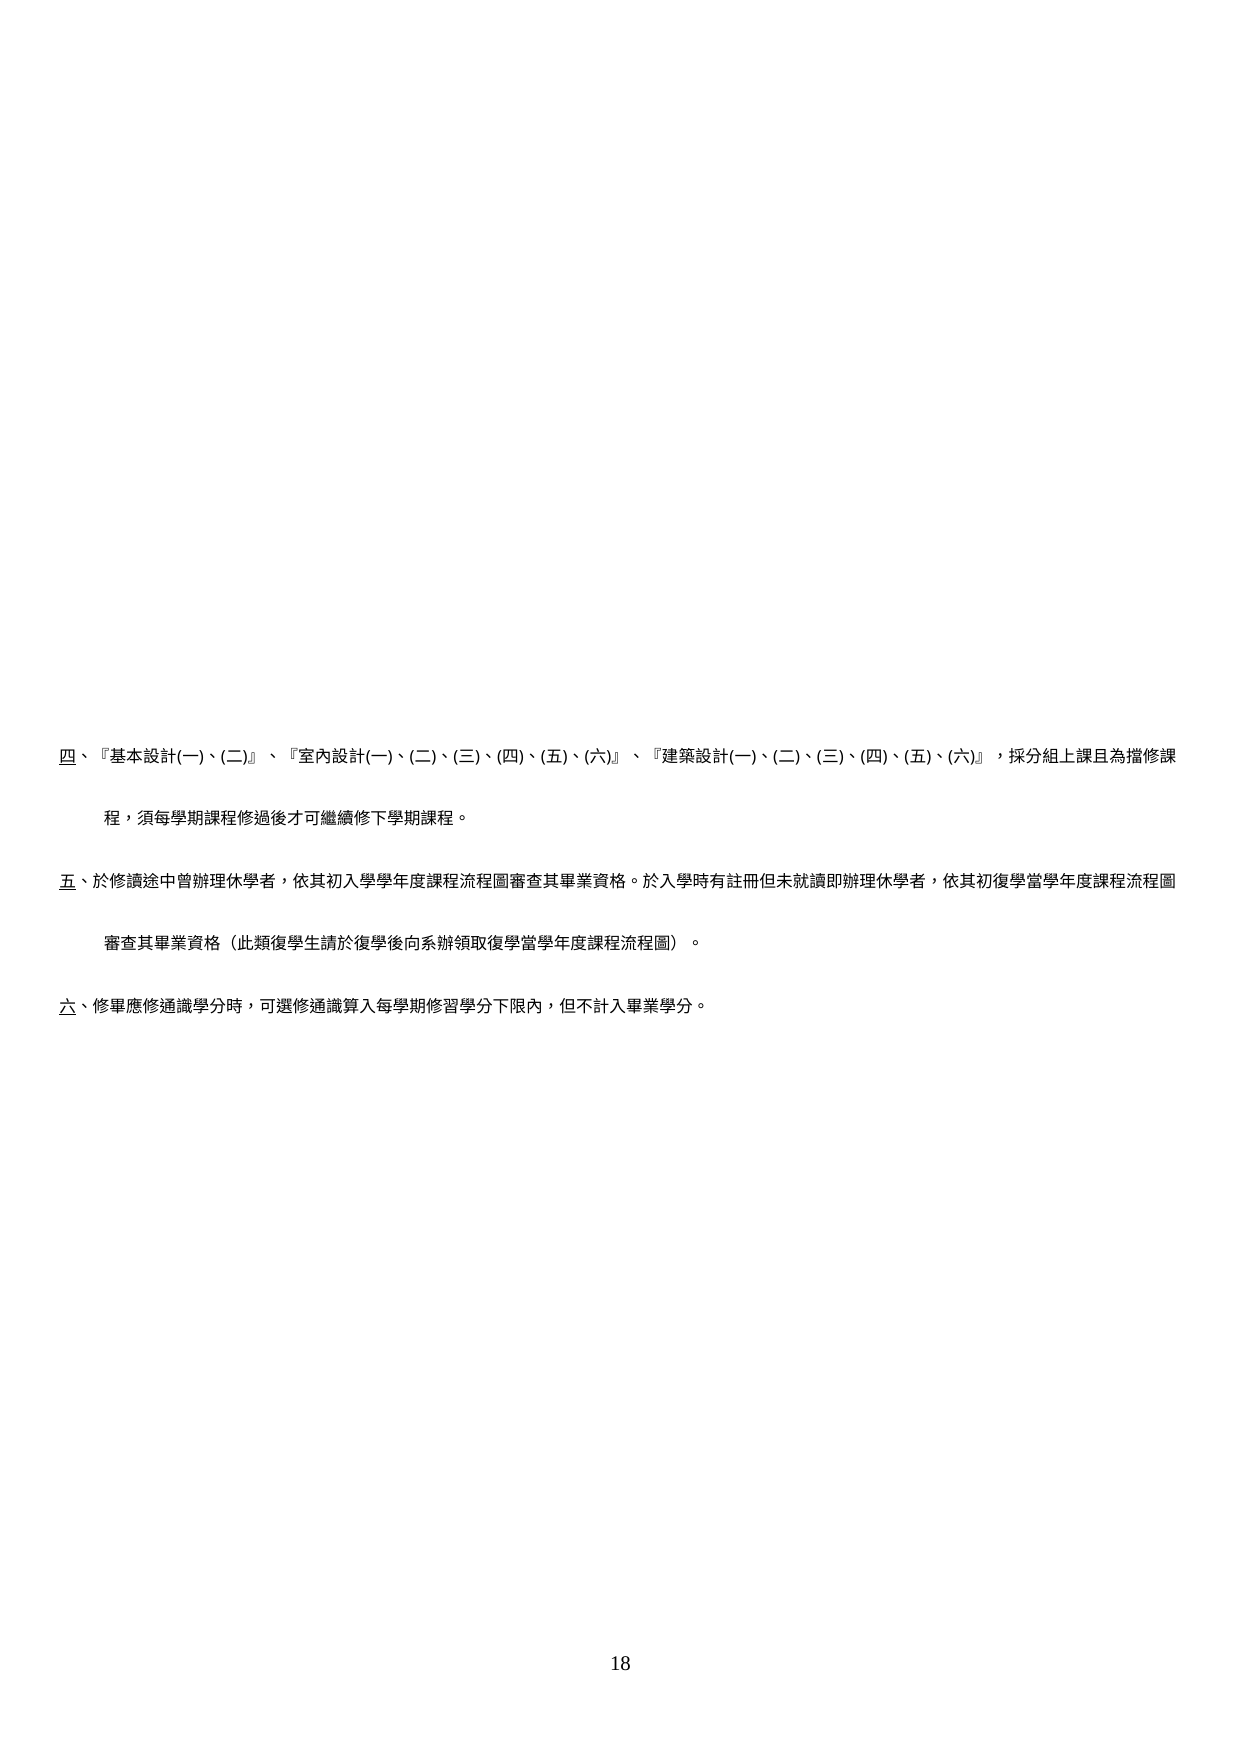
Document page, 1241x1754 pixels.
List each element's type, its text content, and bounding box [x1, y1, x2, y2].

text 六、修畢應修通識學分時，可選修通識算入每學期修習學分下限內，但不計入畢業學分。 [59, 963, 1181, 1026]
text 五、於修讀途中曾辦理休學者，依其初入學學年度課程流程圖審查其畢業資格。於入學時有註冊但未就讀即辦理休學者，依其初復學當學年度課程流程圖審查其畢業資格（此類復學生請於復學後向系辦領取復學當學年度課程流程圖）。 [59, 838, 1181, 963]
text 四、『基本設計(一)、(二)』、『室內設計(一)、(二)、(三)、(四)、(五)、(六)』、『建築設計(一)、(二)、(三)、(四)、(五)、(六)』，採分組上課且為擋修課程，須每學期課程修過後才可繼續修下學期課程。 [59, 713, 1181, 838]
